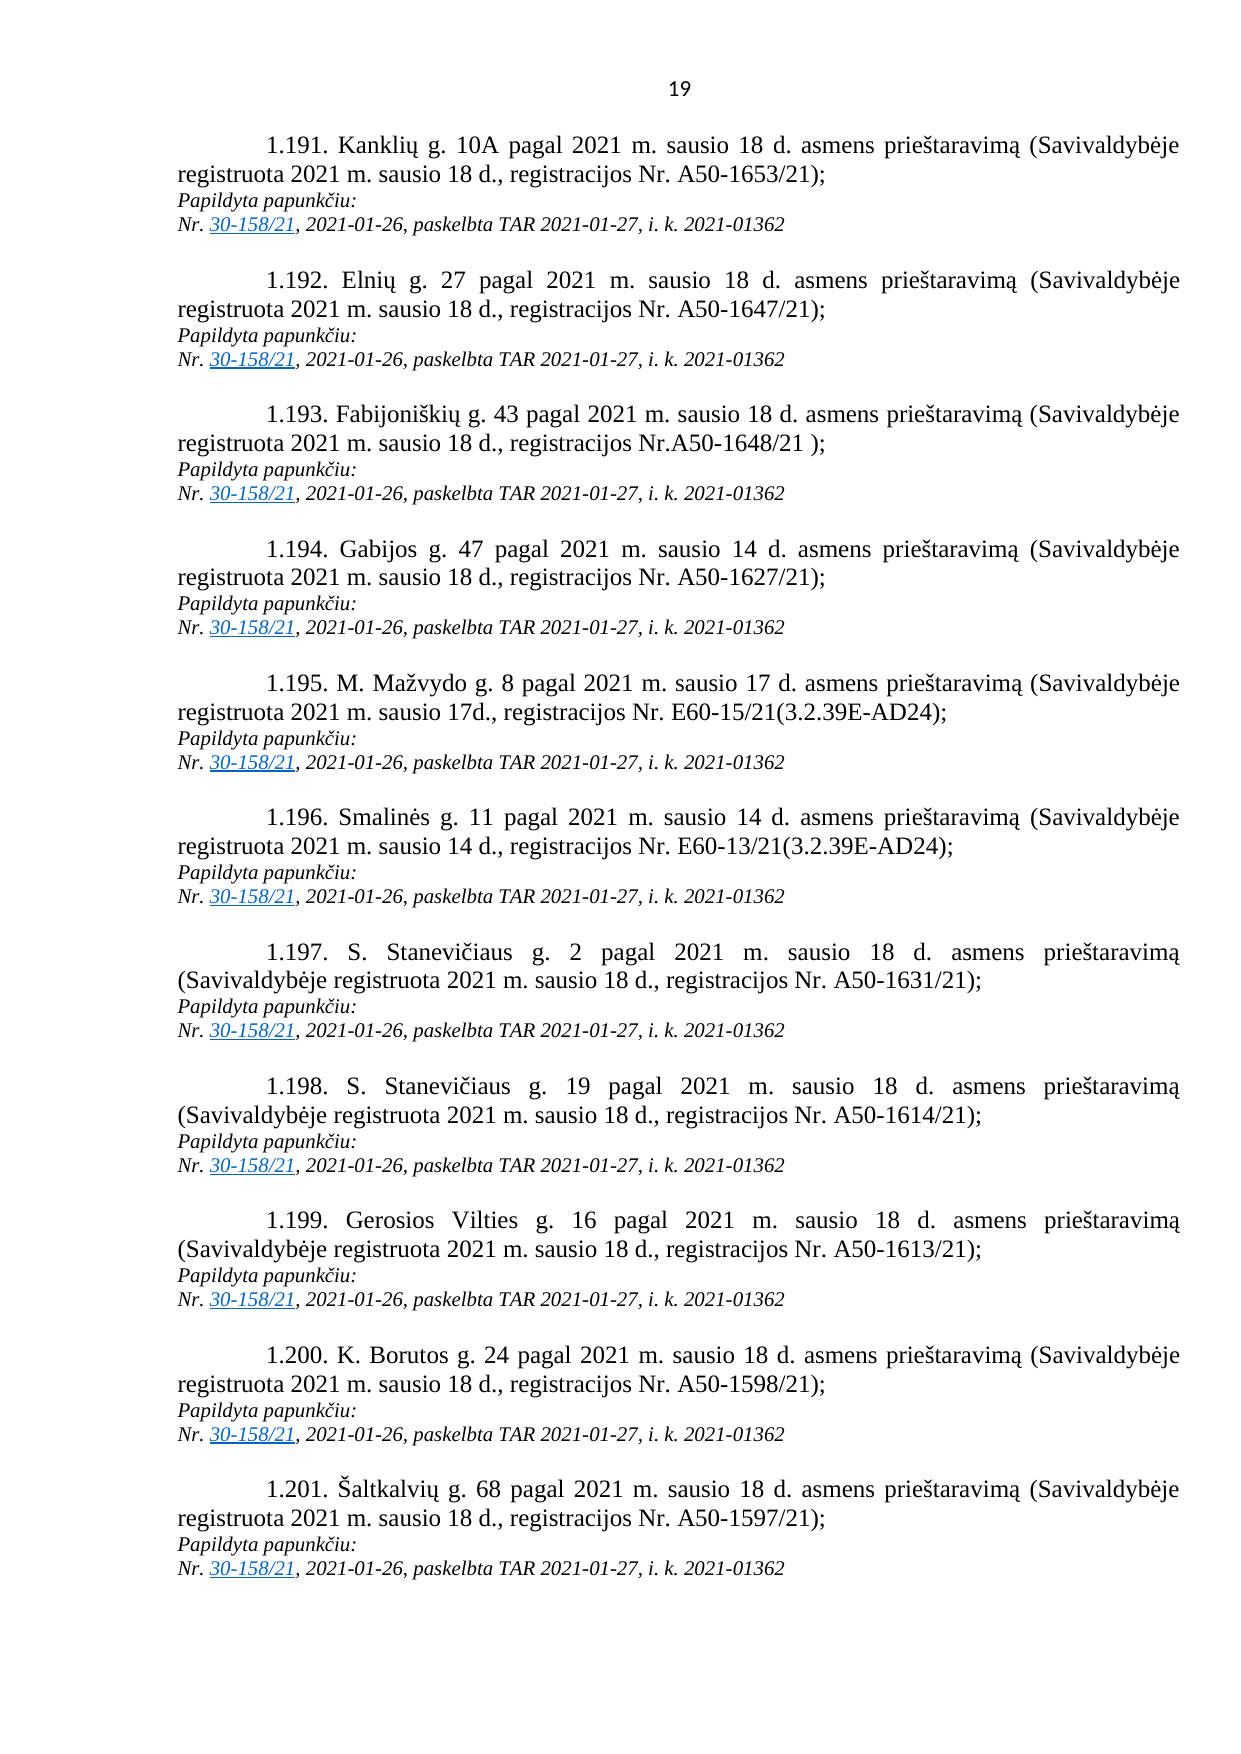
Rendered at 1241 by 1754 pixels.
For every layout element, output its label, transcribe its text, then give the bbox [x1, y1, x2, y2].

text 1.192. Elnių g. 27 pagal 2021 m. sausio 18 d. asmens prieštaravimą (Savivaldybėje registruota 2021 m. sausio 18 d., registracijos Nr. A50-1647/21); [177, 265, 1181, 322]
text 1.197. S. Stanevičiaus g. 2 pagal 2021 m. sausio 18 d. asmens prieštaravimą (Savivaldybėje registruota 2021 m. sausio 18 d., registracijos Nr. A50-1631/21); [177, 937, 1181, 994]
text Nr. 30-158/21, 2021-01-26, paskelbta TAR 2021-01-27, i. k. 2021-01362 [177, 481, 1181, 505]
text Papildyta papunkčiu: [177, 1397, 1181, 1422]
text Papildyta papunkčiu: [177, 994, 1181, 1018]
text Papildyta papunkčiu: [177, 457, 1181, 481]
text Nr. 30-158/21, 2021-01-26, paskelbta TAR 2021-01-27, i. k. 2021-01362 [177, 615, 1181, 639]
text Papildyta papunkčiu: [177, 188, 1181, 212]
text Nr. 30-158/21, 2021-01-26, paskelbta TAR 2021-01-27, i. k. 2021-01362 [177, 1153, 1181, 1177]
text Nr. 30-158/21, 2021-01-26, paskelbta TAR 2021-01-27, i. k. 2021-01362 [177, 1287, 1181, 1311]
text Nr. 30-158/21, 2021-01-26, paskelbta TAR 2021-01-27, i. k. 2021-01362 [177, 347, 1181, 371]
text Nr. 30-158/21, 2021-01-26, paskelbta TAR 2021-01-27, i. k. 2021-01362 [177, 750, 1181, 774]
text 1.200. K. Borutos g. 24 pagal 2021 m. sausio 18 d. asmens prieštaravimą (Savivaldybėje registruota 2021 m. sausio 18 d., registracijos Nr. A50-1598/21); [177, 1340, 1181, 1397]
text 1.194. Gabijos g. 47 pagal 2021 m. sausio 14 d. asmens prieštaravimą (Savivaldybėje registruota 2021 m. sausio 18 d., registracijos Nr. A50-1627/21); [177, 534, 1181, 591]
text 1.198. S. Stanevičiaus g. 19 pagal 2021 m. sausio 18 d. asmens prieštaravimą (Savivaldybėje registruota 2021 m. sausio 18 d., registracijos Nr. A50-1614/21); [177, 1071, 1181, 1129]
text 1.193. Fabijoniškių g. 43 pagal 2021 m. sausio 18 d. asmens prieštaravimą (Savivaldybėje registruota 2021 m. sausio 18 d., registracijos Nr.A50-1648/21 ); [177, 399, 1181, 457]
text Papildyta papunkčiu: [177, 1129, 1181, 1153]
text Papildyta papunkčiu: [177, 726, 1181, 750]
text Papildyta papunkčiu: [177, 860, 1181, 884]
text Papildyta papunkčiu: [177, 1263, 1181, 1287]
text Papildyta papunkčiu: [177, 322, 1181, 347]
text Nr. 30-158/21, 2021-01-26, paskelbta TAR 2021-01-27, i. k. 2021-01362 [177, 884, 1181, 908]
text 1.195. M. Mažvydo g. 8 pagal 2021 m. sausio 17 d. asmens prieštaravimą (Savivaldybėje registruota 2021 m. sausio 17d., registracijos Nr. E60-15/21(3.2.39E-AD24); [177, 668, 1181, 726]
text 1.191. Kanklių g. 10A pagal 2021 m. sausio 18 d. asmens prieštaravimą (Savivaldybėje registruota 2021 m. sausio 18 d., registracijos Nr. A50-1653/21); [177, 131, 1181, 188]
text 1.199. Gerosios Vilties g. 16 pagal 2021 m. sausio 18 d. asmens prieštaravimą (Savivaldybėje registruota 2021 m. sausio 18 d., registracijos Nr. A50-1613/21); [177, 1206, 1181, 1263]
text Nr. 30-158/21, 2021-01-26, paskelbta TAR 2021-01-27, i. k. 2021-01362 [177, 1422, 1181, 1446]
text Nr. 30-158/21, 2021-01-26, paskelbta TAR 2021-01-27, i. k. 2021-01362 [177, 1556, 1181, 1580]
text Papildyta papunkčiu: [177, 1532, 1181, 1556]
text Papildyta papunkčiu: [177, 591, 1181, 615]
text Nr. 30-158/21, 2021-01-26, paskelbta TAR 2021-01-27, i. k. 2021-01362 [177, 1018, 1181, 1042]
text 1.201. Šaltkalvių g. 68 pagal 2021 m. sausio 18 d. asmens prieštaravimą (Savivaldybėje registruota 2021 m. sausio 18 d., registracijos Nr. A50-1597/21); [177, 1474, 1181, 1532]
text Nr. 30-158/21, 2021-01-26, paskelbta TAR 2021-01-27, i. k. 2021-01362 [177, 212, 1181, 236]
text 1.196. Smalinės g. 11 pagal 2021 m. sausio 14 d. asmens prieštaravimą (Savivaldybėje registruota 2021 m. sausio 14 d., registracijos Nr. E60-13/21(3.2.39E-AD24); [177, 802, 1181, 860]
